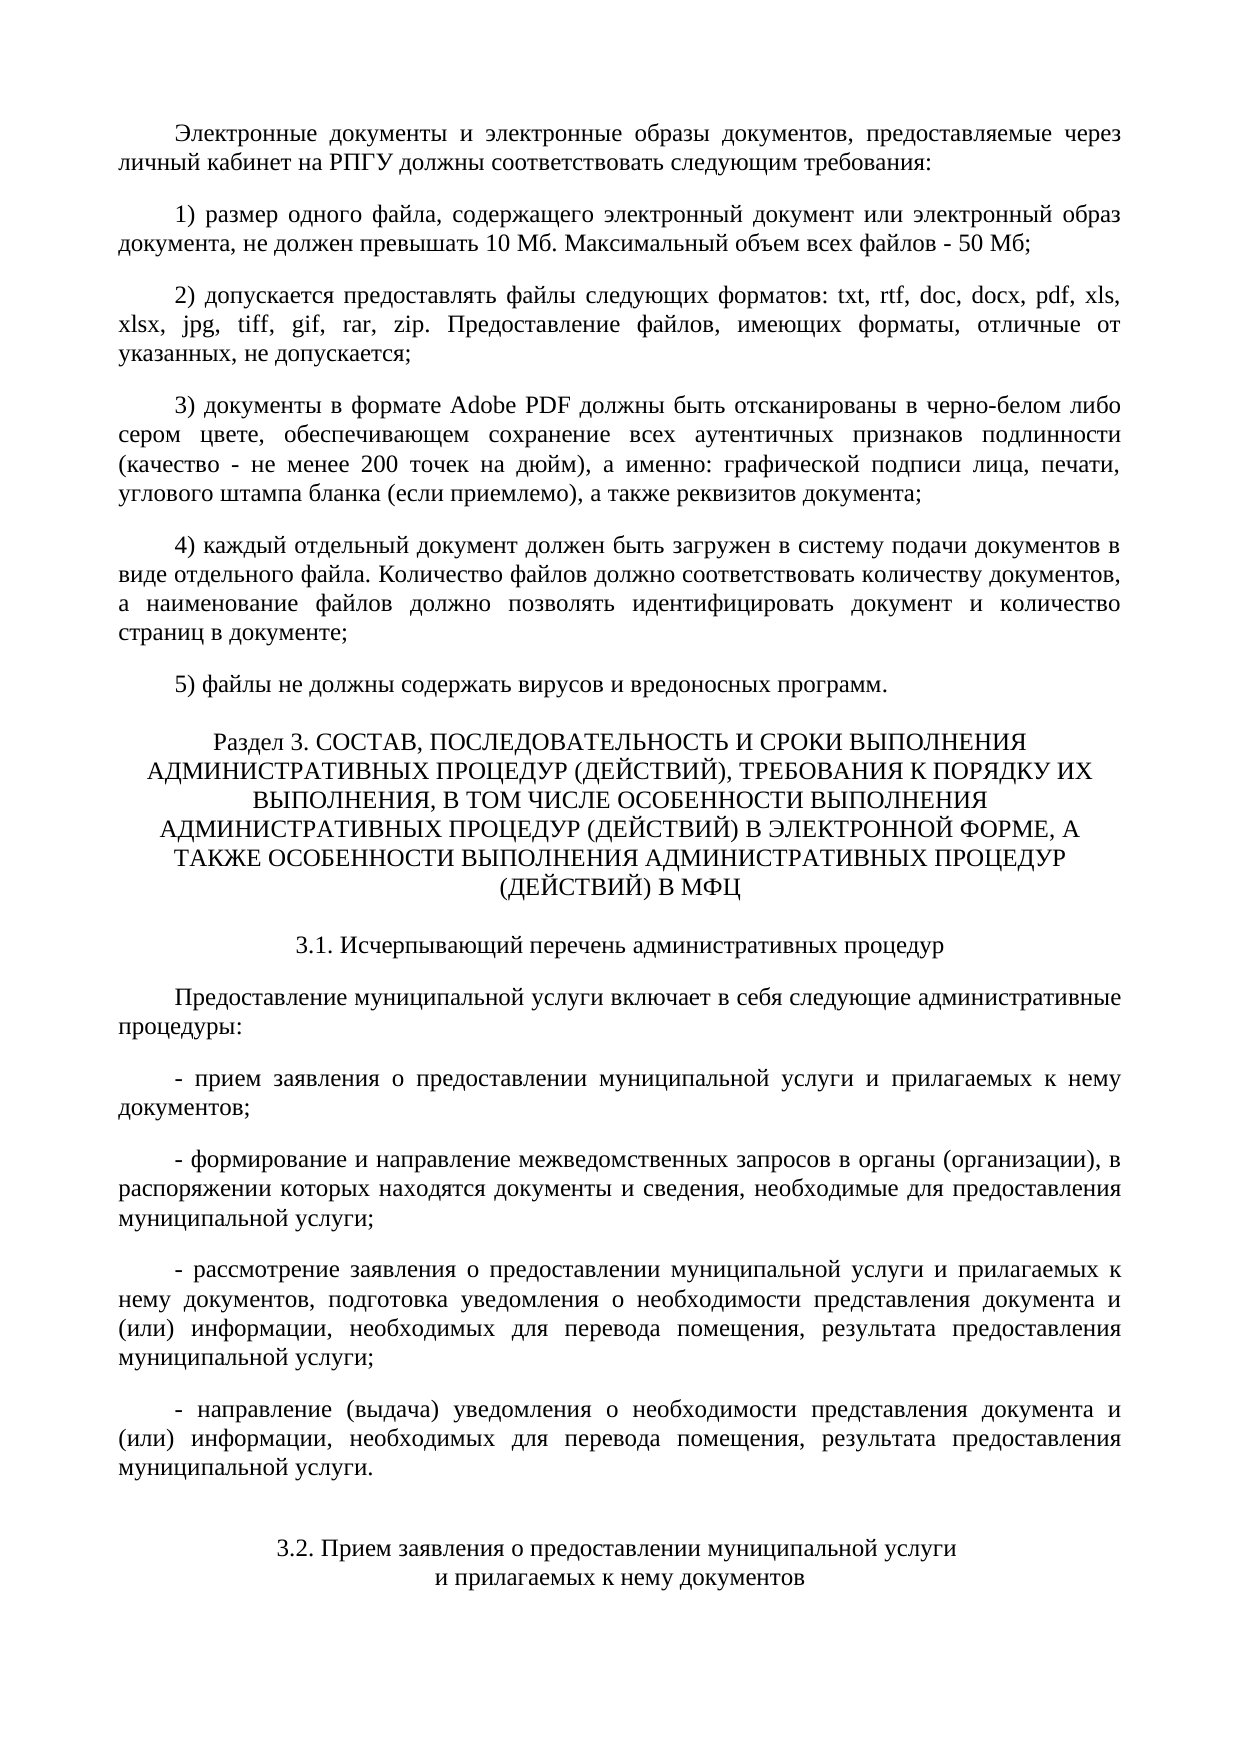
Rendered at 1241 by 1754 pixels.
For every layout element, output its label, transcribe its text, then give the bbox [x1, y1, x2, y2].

text Предоставление муниципальной услуги включает в себя следующие административные процедуры: [118, 982, 1122, 1040]
text Раздел 3. СОСТАВ, ПОСЛЕДОВАТЕЛЬНОСТЬ И СРОКИ ВЫПОЛНЕНИЯ АДМИНИСТРАТИВНЫХ ПРОЦЕДУР (ДЕЙСТВИЙ), ТРЕБОВАНИЯ К ПОРЯДКУ ИХ ВЫПОЛНЕНИЯ, В ТОМ ЧИСЛЕ ОСОБЕННОСТИ ВЫПОЛНЕНИЯ АДМИНИСТРАТИВНЫХ ПРОЦЕДУР (ДЕЙСТВИЙ) В ЭЛЕКТРОННОЙ ФОРМЕ, А ТАКЖЕ ОСОБЕННОСТИ ВЫПОЛНЕНИЯ АДМИНИСТРАТИВНЫХ ПРОЦЕДУР (ДЕЙСТВИЙ) В МФЦ [118, 727, 1122, 901]
subtitle 3.1. Исчерпывающий перечень административных процедур [118, 930, 1122, 959]
subtitle 3.2. Прием заявления о предоставлении муниципальной услуги [118, 1533, 1122, 1562]
text - рассмотрение заявления о предоставлении муниципальной услуги и прилагаемых к нему документов, подготовка уведомления о необходимости представления документа и (или) информации, необходимых для перевода помещения, результата предоставления муниципальной услуги; [118, 1254, 1122, 1371]
text 1) размер одного файла, содержащего электронный документ или электронный образ документа, не должен превышать 10 Мб. Максимальный объем всех файлов - 50 Мб; [118, 199, 1122, 257]
text 4) каждый отдельный документ должен быть загружен в систему подачи документов в виде отдельного файла. Количество файлов должно соответствовать количеству документов, а наименование файлов должно позволять идентифицировать документ и количество страниц в документе; [118, 529, 1122, 646]
text - формирование и направление межведомственных запросов в органы (организации), в распоряжении которых находятся документы и сведения, необходимые для предоставления муниципальной услуги; [118, 1144, 1122, 1231]
text Электронные документы и электронные образы документов, предоставляемые через личный кабинет на РПГУ должны соответствовать следующим требования: [118, 118, 1122, 176]
text 2) допускается предоставлять файлы следующих форматов: txt, rtf, doc, docx, pdf, xls, xlsx, jpg, tiff, gif, rar, zip. Предоставление файлов, имеющих форматы, отличные от указанных, не допускается; [118, 280, 1122, 367]
text 5) файлы не должны содержать вирусов и вредоносных программ. [118, 669, 1122, 698]
text - направление (выдача) уведомления о необходимости представления документа и (или) информации, необходимых для перевода помещения, результата предоставления муниципальной услуги. [118, 1393, 1122, 1481]
subtitle и прилагаемых к нему документов [118, 1562, 1122, 1591]
text - прием заявления о предоставлении муниципальной услуги и прилагаемых к нему документов; [118, 1063, 1122, 1121]
text 3) документы в формате Adobe PDF должны быть отсканированы в черно-белом либо сером цвете, обеспечивающем сохранение всех аутентичных признаков подлинности (качество - не менее 200 точек на дюйм), а именно: графической подписи лица, печати, углового штампа бланка (если приемлемо), а также реквизитов документа; [118, 390, 1122, 507]
